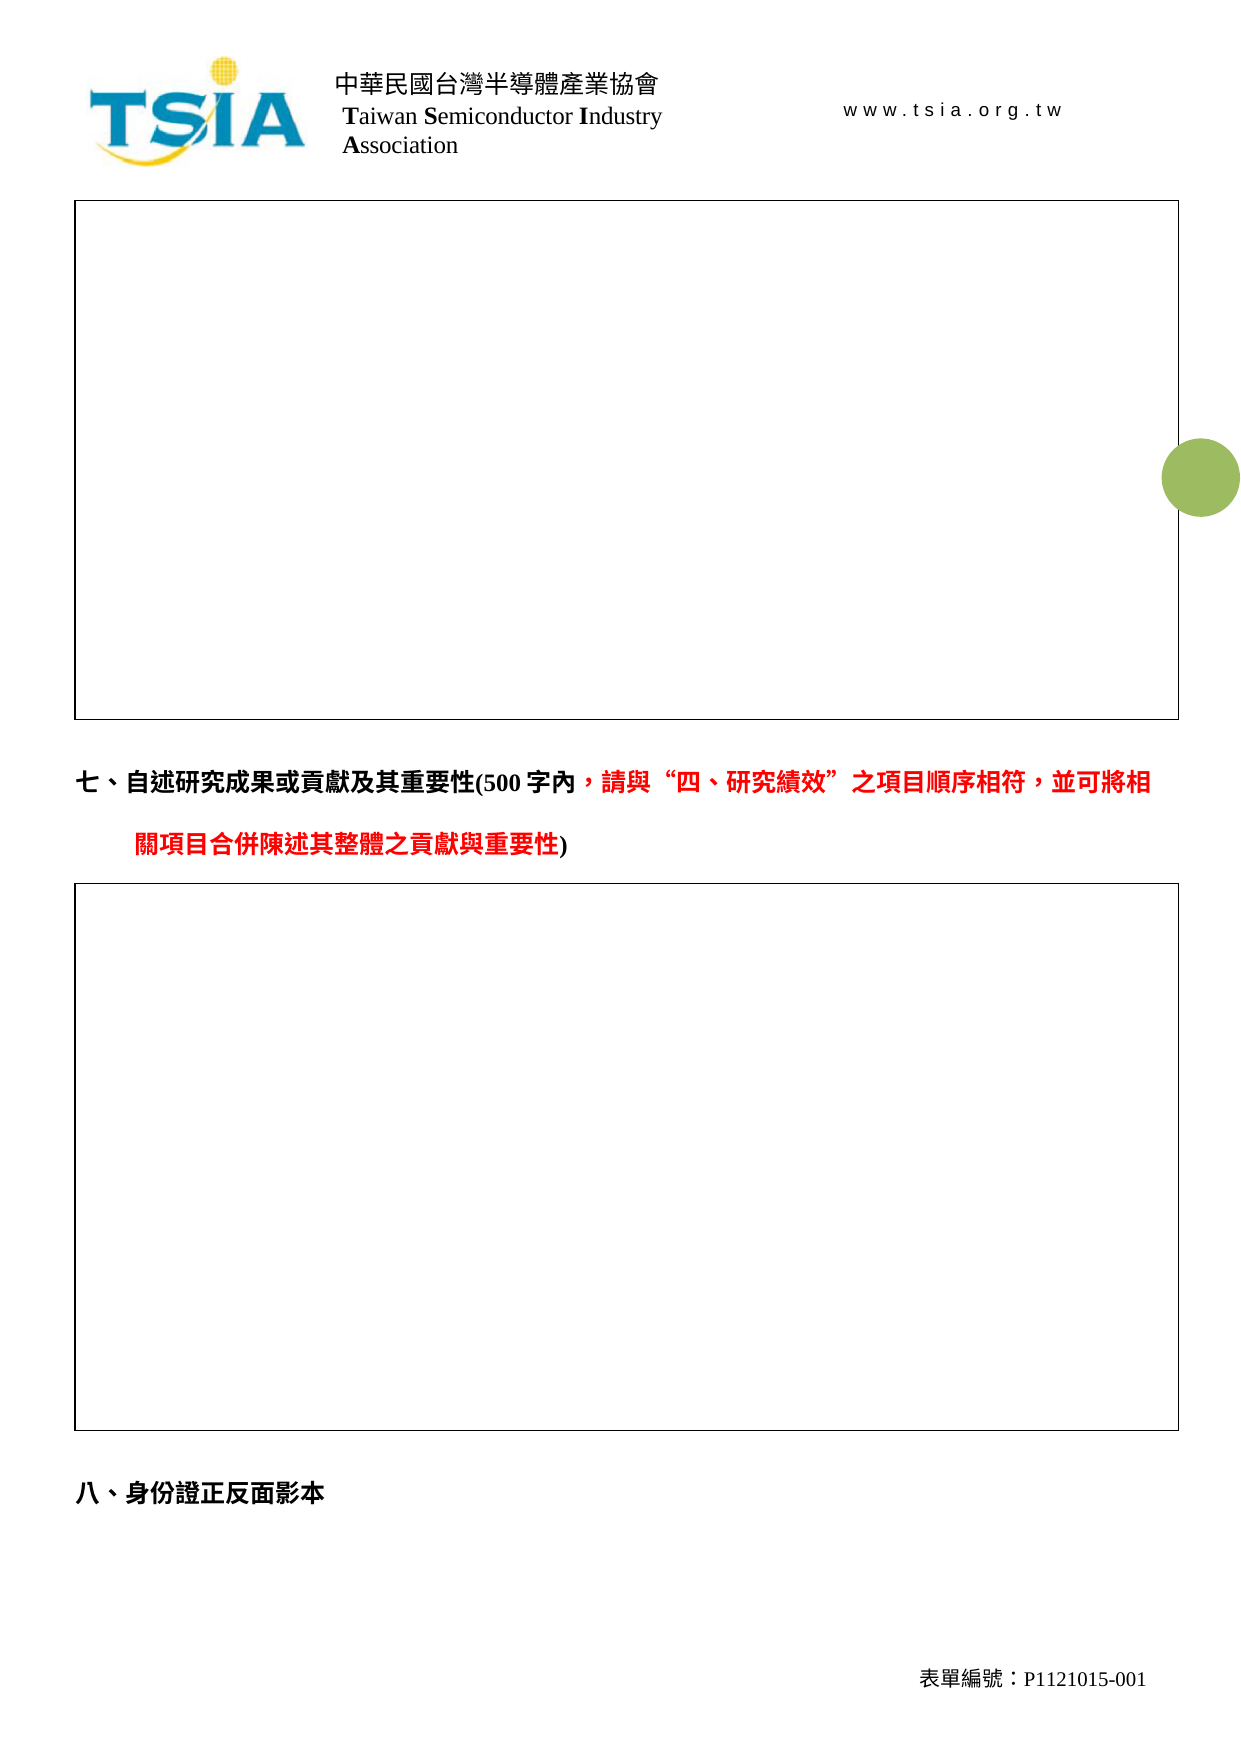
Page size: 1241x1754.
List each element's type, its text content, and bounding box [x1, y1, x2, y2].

text 七、自述研究成果或貢獻及其重要性(500字內，請與“四、研究績效”之項目順序相符，並可將相關項目合併陳述其整體之貢獻與重要性) [75, 739, 1165, 864]
text 八、身份證正反面影本 [75, 1449, 1165, 1512]
table_header [76, 884, 1178, 1430]
table_header [76, 201, 1178, 719]
